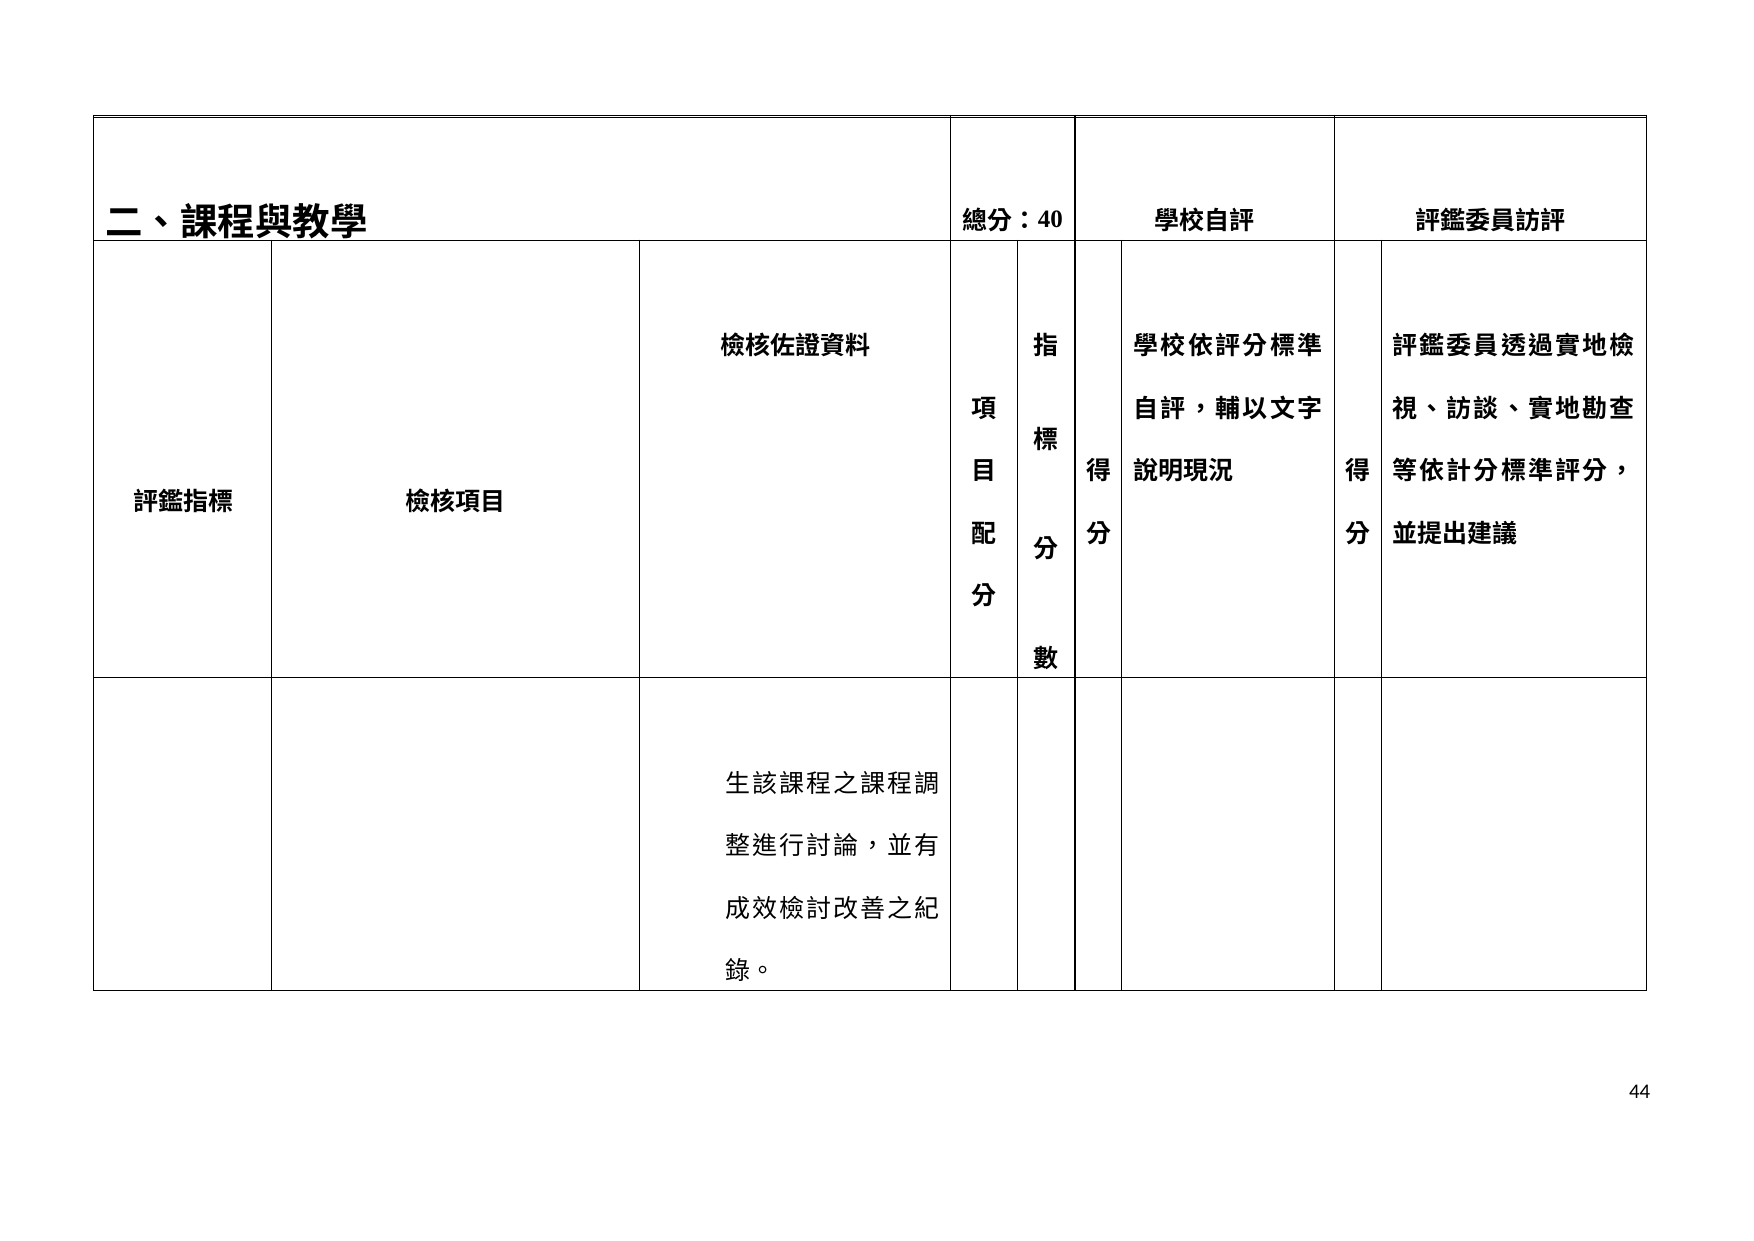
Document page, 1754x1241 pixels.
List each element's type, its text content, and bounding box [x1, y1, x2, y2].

table_cell [1018, 678, 1074, 989]
table_cell (國教階段資源班、巡輔班適用) 資源班教師與普通班領域教師針對學生該課程之課程調整進行討論，並有成效檢討改善之紀錄。 特教教師參與普教教師課程觀摩或普教教師參與特教教師教學觀摩相關資料。 [640, 678, 950, 989]
table_cell 檢核項目 [272, 241, 639, 677]
table_header 評鑑委員訪評 [1335, 118, 1646, 239]
table_cell 學校依評分標準自評，輔以文字說明現況 [1122, 241, 1334, 677]
table_cell [272, 678, 639, 989]
table_cell [1382, 678, 1646, 989]
table_cell 指 標 分 數 [1018, 241, 1074, 677]
table_header 學校自評 [1076, 118, 1334, 239]
table_cell 得分 [1335, 241, 1381, 677]
table_cell [1076, 678, 1121, 989]
table_header 總分：40 [951, 118, 1074, 239]
table_cell 項目配分 [951, 241, 1017, 677]
table_cell [951, 678, 1017, 989]
table_cell [94, 678, 271, 989]
table_cell [1122, 678, 1334, 989]
table_header 二、課程與教學 [94, 118, 950, 239]
table_cell 評鑑指標 [94, 241, 271, 677]
table_cell [1335, 678, 1381, 989]
table_cell 評鑑委員透過實地檢視、訪談、實地勘查等依計分標準評分，並提出建議 [1382, 241, 1646, 677]
table_cell 得分 [1076, 241, 1121, 677]
table_cell 檢核佐證資料 [640, 241, 950, 677]
